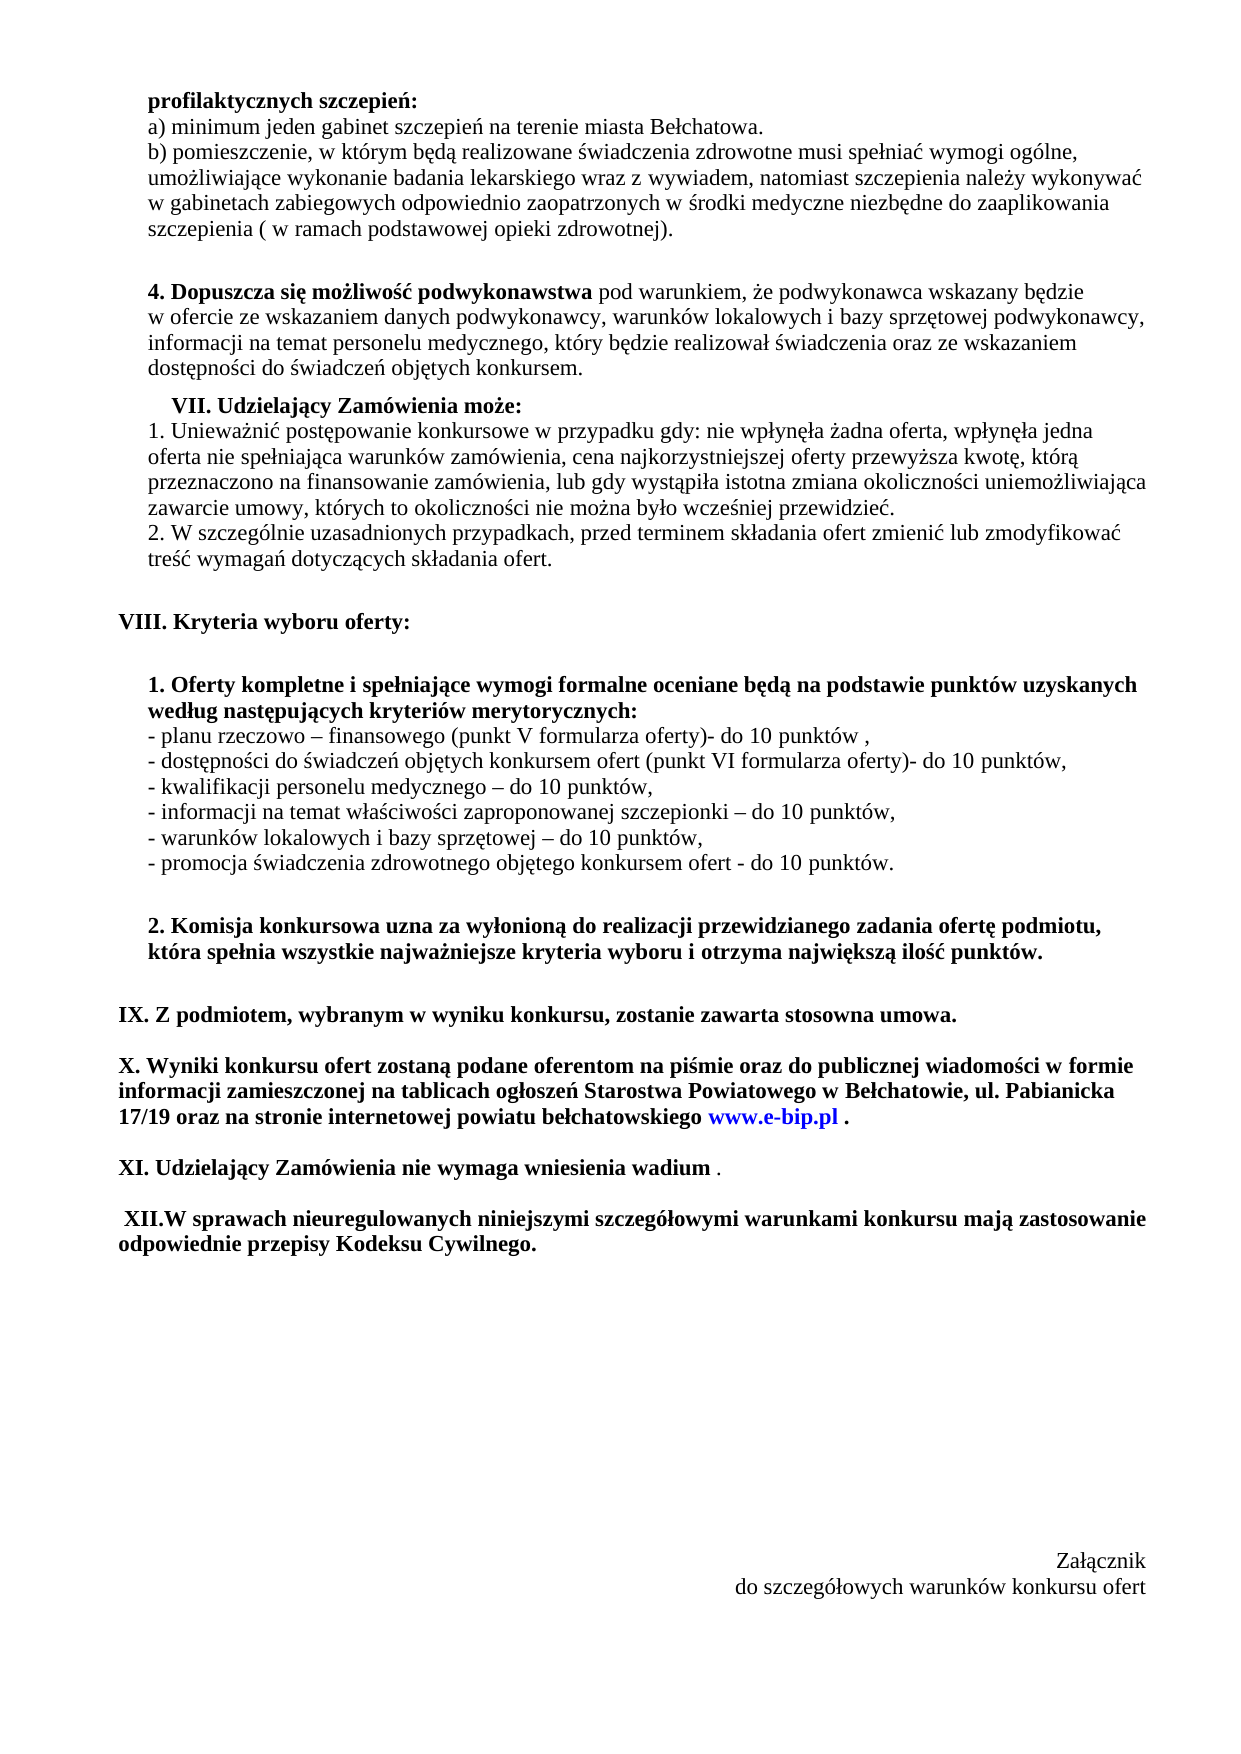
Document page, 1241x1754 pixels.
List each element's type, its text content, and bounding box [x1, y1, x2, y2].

text 4. Dopuszcza się możliwość podwykonawstwa pod warunkiem, że podwykonawca wskazany będzie w ofercie ze wskazaniem danych podwykonawcy, warunków lokalowych i bazy sprzętowej podwykonawcy, informacji na temat personelu medycznego, który będzie realizował świadczenia oraz ze wskazaniem dostępności do świadczeń objętych konkursem. [148, 253, 1152, 381]
text VIII. Kryteria wyboru oferty: [118, 583, 1152, 634]
text Załącznik do szczegółowych warunków konkursu ofert [118, 1269, 1152, 1599]
text IX. Z podmiotem, wybranym w wyniku konkursu, zostanie zawarta stosowna umowa. X. Wyniki konkursu ofert zostaną podane oferentom na piśmie oraz do publicznej wiadomości w formie informacji zamieszczonej na tablicach ogłoszeń Starostwa Powiatowego w Bełchatowie, ul. Pabianicka 17/19 oraz na stronie internetowej powiatu bełchatowskiego www.e-bip.pl . XI. Udzielający Zamówienia nie wymaga wniesienia wadium . XII.W sprawach nieuregulowanych niniejszymi szczegółowymi warunkami konkursu mają zastosowanie odpowiednie przepisy Kodeksu Cywilnego. [118, 977, 1152, 1256]
text profilaktycznych szczepień: a) minimum jeden gabinet szczepień na terenie miasta Bełchatowa. b) pomieszczenie, w którym będą realizowane świadczenia zdrowotne musi spełniać wymogi ogólne, umożliwiające wykonanie badania lekarskiego wraz z wywiadem, natomiast szczepienia należy wykonywać w gabinetach zabiegowych odpowiednio zaopatrzonych w środki medyczne niezbędne do zaaplikowania szczepienia ( w ramach podstawowej opieki zdrowotnej). [148, 88, 1152, 241]
text 2. Komisja konkursowa uzna za wyłonioną do realizacji przewidzianego zadania ofertę podmiotu, która spełnia wszystkie najważniejsze kryteria wyboru i otrzyma największą ilość punktów. [148, 888, 1152, 964]
text 1. Oferty kompletne i spełniające wymogi formalne oceniane będą na podstawie punktów uzyskanych według następujących kryteriów merytorycznych: - planu rzeczowo – finansowego (punkt V formularza oferty)- do 10 punktów , - dostępności do świadczeń objętych konkursem ofert (punkt VI formularza oferty)- do 10 punktów, - kwalifikacji personelu medycznego – do 10 punktów, - informacji na temat właściwości zaproponowanej szczepionki – do 10 punktów, - warunków lokalowych i bazy sprzętowej – do 10 punktów, - promocja świadczenia zdrowotnego objętego konkursem ofert - do 10 punktów. [148, 647, 1152, 876]
text VII. Udzielający Zamówienia może: 1. Unieważnić postępowanie konkursowe w przypadku gdy: nie wpłynęła żadna oferta, wpłynęła jedna oferta nie spełniająca warunków zamówienia, cena najkorzystniejszej oferty przewyższa kwotę, którą przeznaczono na finansowanie zamówienia, lub gdy wystąpiła istotna zmiana okoliczności uniemożliwiająca zawarcie umowy, których to okoliczności nie można było wcześniej przewidzieć. 2. W szczególnie uzasadnionych przypadkach, przed terminem składania ofert zmienić lub zmodyfikować treść wymagań dotyczących składania ofert. [148, 393, 1152, 571]
